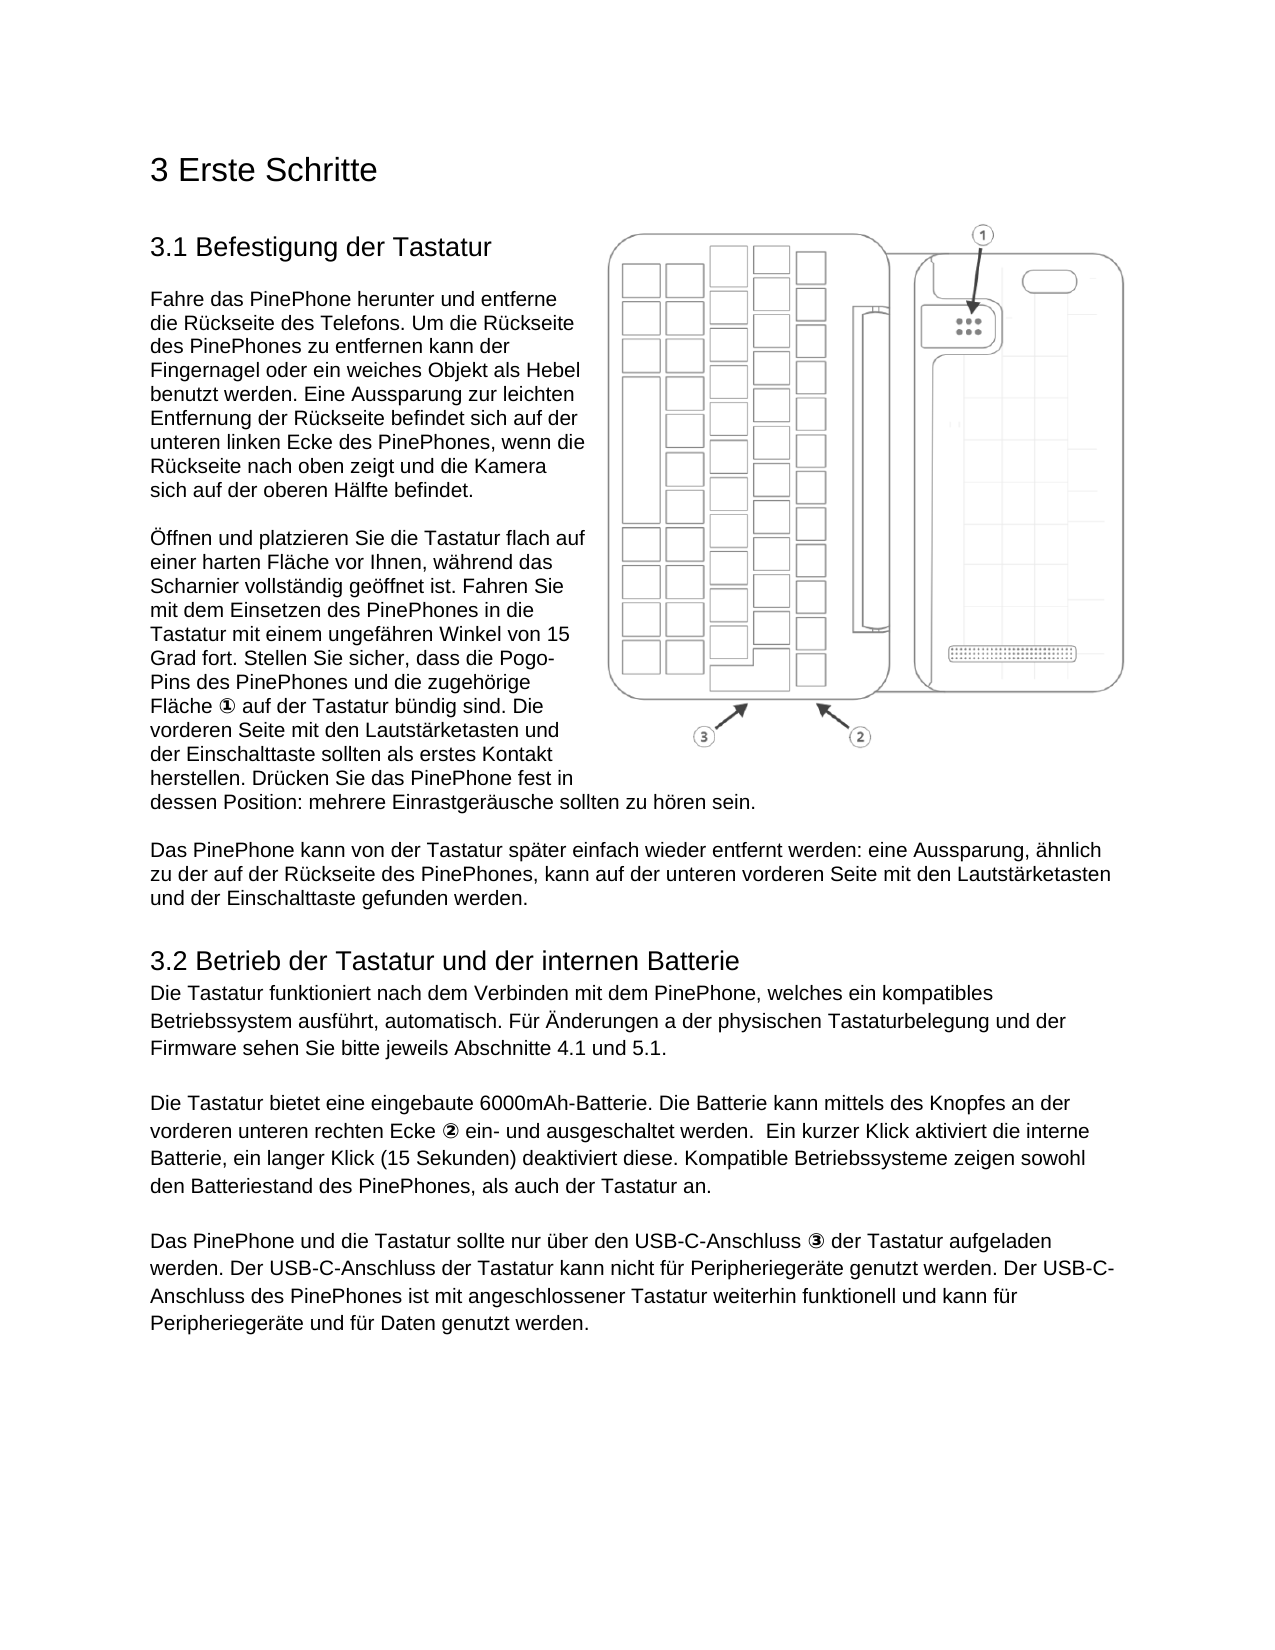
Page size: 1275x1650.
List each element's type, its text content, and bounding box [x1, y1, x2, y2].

text Die Tastatur bietet eine eingebaute 6000mAh-Batterie. Die Batterie kann mittels des Knopfes an der vorderen unteren rechten Ecke ② ein- und ausgeschaltet werden. Ein kurzer Klick aktiviert die interne Batterie, ein langer Klick (15 Sekunden) deaktiviert diese. Kompatible Betriebssysteme zeigen sowohl den Batteriestand des PinePhones, als auch der Tastatur an. [150, 1091, 1125, 1198]
text Öffnen und platzieren Sie die Tastatur flach auf einer harten Fläche vor Ihnen, während das Scharnier vollständig geöffnet ist. Fahren Sie mit dem Einsetzen des PinePhones in die Tastatur mit einem ungefähren Winkel von 15 Grad fort. Stellen Sie sicher, dass die Pogo-Pins des PinePhones und die zugehörige Fläche ① auf der Tastatur bündig sind. Die vorderen Seite mit den Lautstärketasten und der Einschalttaste sollten als erstes Kontakt herstellen. Drücken Sie das PinePhone fest in dessen Position: mehrere Einrastgeräusche sollten zu hören sein. [150, 526, 1125, 813]
subtitle 3 Erste Schritte [150, 150, 1125, 188]
picture [605, 223, 1126, 750]
text Fahre das PinePhone herunter und entferne die Rückseite des Telefons. Um die Rückseite des PinePhones zu entfernen kann der Fingernagel oder ein weiches Objekt als Hebel benutzt werden. Eine Aussparung zur leichten Entfernung der Rückseite befindet sich auf der unteren linken Ecke des PinePhones, wenn die Rückseite nach oben zeigt und die Kamera sich auf der oberen Hälfte befindet. [150, 286, 605, 502]
text Die Tastatur funktioniert nach dem Verbinden mit dem PinePhone, welches ein kompatibles Betriebssystem ausführt, automatisch. Für Änderungen a der physischen Tastaturbelegung und der Firmware sehen Sie bitte jeweils Abschnitte 4.1 und 5.1. [150, 981, 1125, 1060]
text 3.1 Befestigung der Tastatur [150, 231, 605, 262]
text Das PinePhone kann von der Tastatur später einfach wieder entfernt werden: eine Aussparung, ähnlich zu der auf der Rückseite des PinePhones, kann auf der unteren vorderen Seite mit den Lautstärketasten und der Einschalttaste gefunden werden. [150, 837, 1125, 909]
text Das PinePhone und die Tastatur sollte nur über den USB-C-Anschluss ③ der Tastatur aufgeladen werden. Der USB-C-Anschluss der Tastatur kann nicht für Peripheriegeräte genutzt werden. Der USB-C-Anschluss des PinePhones ist mit angeschlossener Tastatur weiterhin funktionell und kann für Peripheriegeräte und für Daten genutzt werden. [150, 1229, 1125, 1335]
text 3.2 Betrieb der Tastatur und der internen Batterie [150, 945, 1125, 976]
